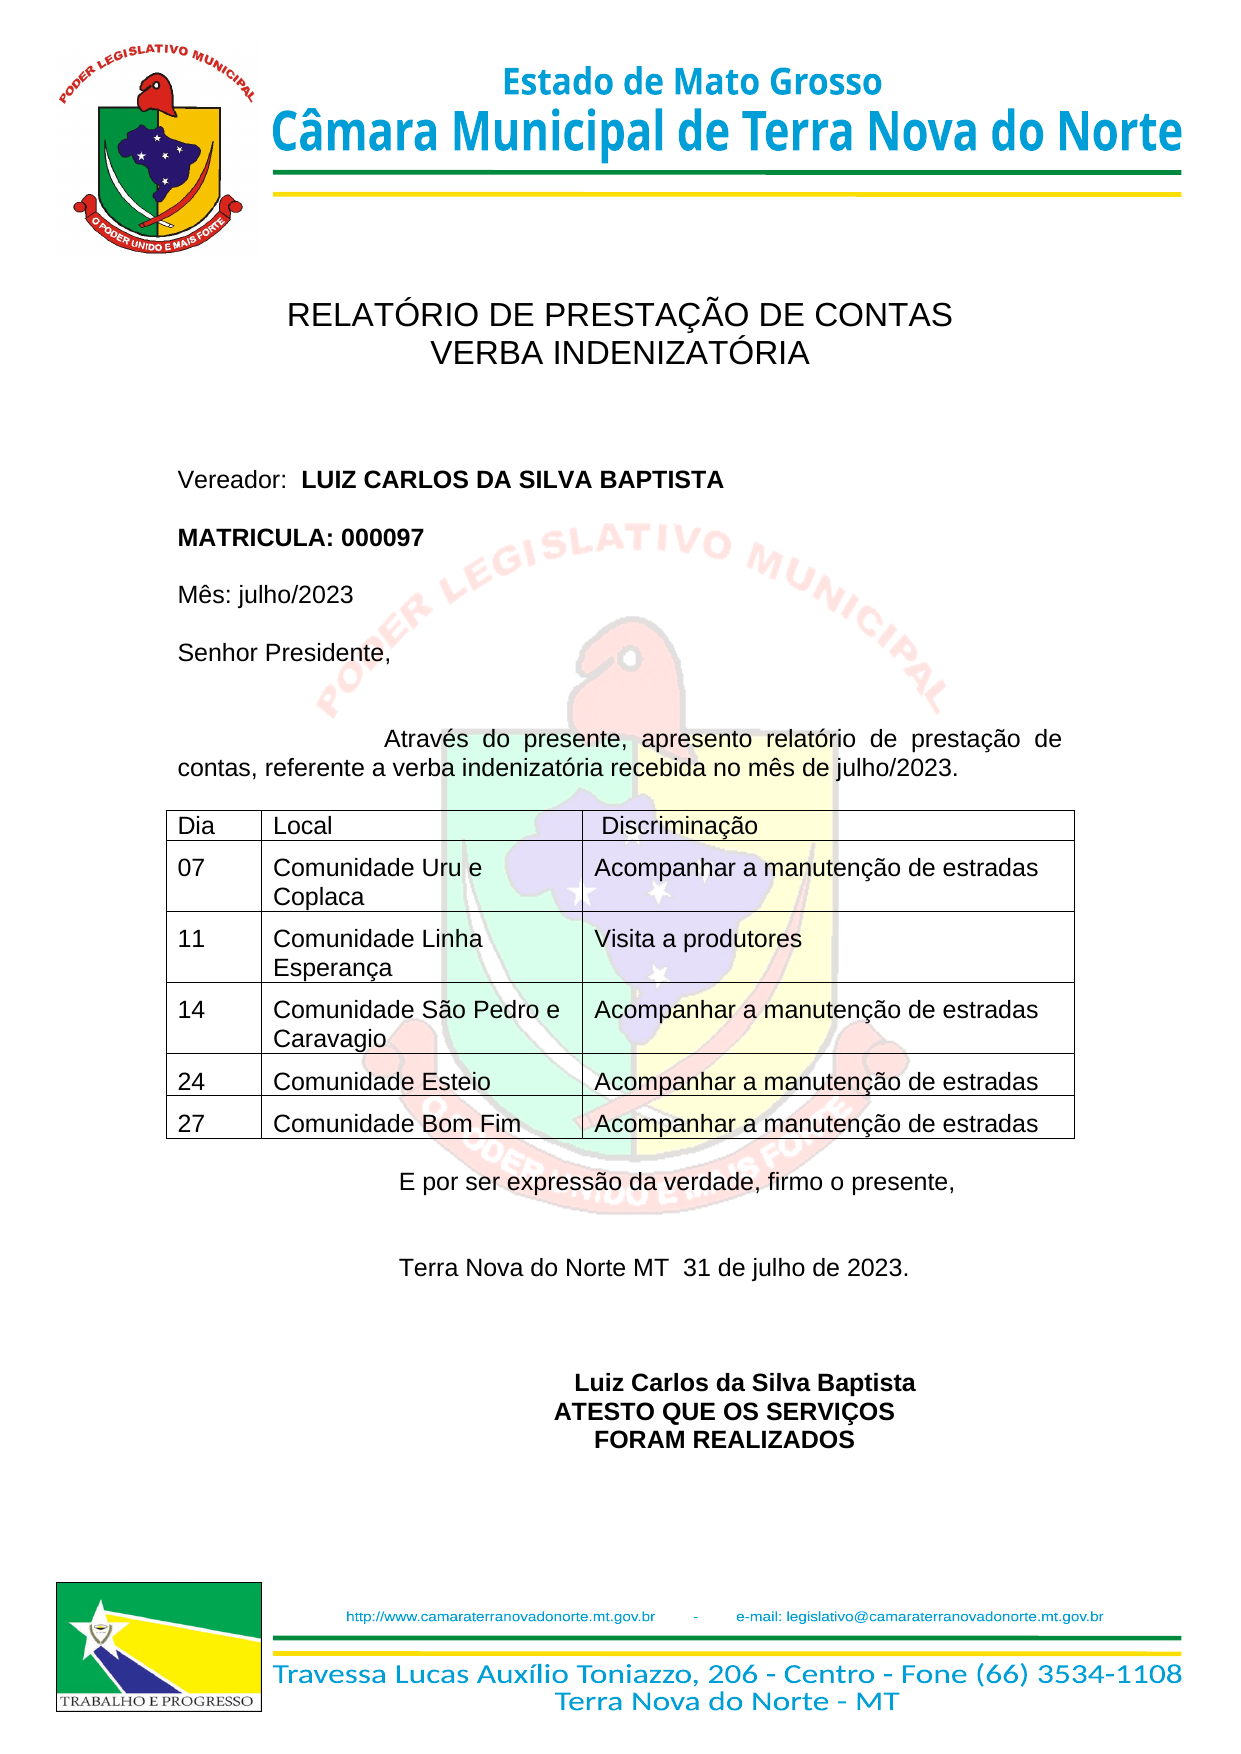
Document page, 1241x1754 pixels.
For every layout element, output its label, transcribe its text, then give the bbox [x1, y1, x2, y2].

text Senhor Presidente, [177, 637, 303, 666]
table_cell Comunidade Bom Fim [262, 1096, 303, 1137]
picture [57, 1583, 261, 1711]
table_cell 24 [167, 1054, 261, 1095]
text VERBA INDENIZATÓRIA [177, 333, 1063, 371]
text FORAM REALIZADOS [236, 1425, 1122, 1454]
text Senhor Presidente, [966, 637, 1063, 666]
text Vereador: LUIZ CARLOS DA SILVA BAPTISTA [177, 465, 1063, 494]
text Mês: julho/2023 [177, 580, 303, 609]
table_cell Acompanhar a manutenção de estradas [966, 983, 1074, 1053]
text Mês: julho/2023 [966, 580, 1063, 609]
text E por ser expressão da verdade, firmo o presente, [177, 1167, 303, 1195]
table_header Local [262, 811, 303, 840]
text MATRICULA: 000097 [966, 522, 1063, 551]
text ATESTO QUE OS SERVIÇOS [236, 1397, 1122, 1425]
table_cell Comunidade Esteio [262, 1054, 303, 1095]
table_cell Acompanhar a manutenção de estradas [966, 1054, 1074, 1095]
text Através do presente, apresento relatório de prestação de contas, referente a verba indenizatória recebida no mês de julho/2023. [966, 724, 1063, 781]
text E por ser expressão da verdade, firmo o presente, [966, 1167, 1063, 1195]
text RELATÓRIO DE PRESTAÇÃO DE CONTAS [177, 294, 1063, 333]
picture [860, 1611, 868, 1623]
table_header Dia [167, 811, 261, 840]
text Luiz Carlos da Silva Baptista [177, 1368, 1063, 1397]
table_cell 27 [167, 1096, 261, 1137]
text Através do presente, apresento relatório de prestação de contas, referente a verba indenizatória recebida no mês de julho/2023. [177, 724, 303, 781]
table_cell 14 [167, 983, 261, 1053]
table_cell Comunidade São Pedro e Caravagio [262, 983, 303, 1053]
table_header Discriminação [966, 811, 1074, 840]
table_cell 07 [167, 841, 261, 911]
text Terra Nova do Norte MT 31 de julho de 2023. [177, 1253, 1063, 1282]
table_cell Acompanhar a manutenção de estradas [966, 841, 1074, 911]
text MATRICULA: 000097 [177, 522, 303, 551]
table_cell 11 [167, 912, 261, 982]
table_cell Comunidade Uru e Coplaca [262, 841, 303, 911]
table_cell Visita a produtores [966, 912, 1074, 982]
table_cell Comunidade Linha Esperança [262, 912, 303, 982]
table_cell Acompanhar a manutenção de estradas [966, 1096, 1074, 1137]
picture [55, 42, 260, 256]
